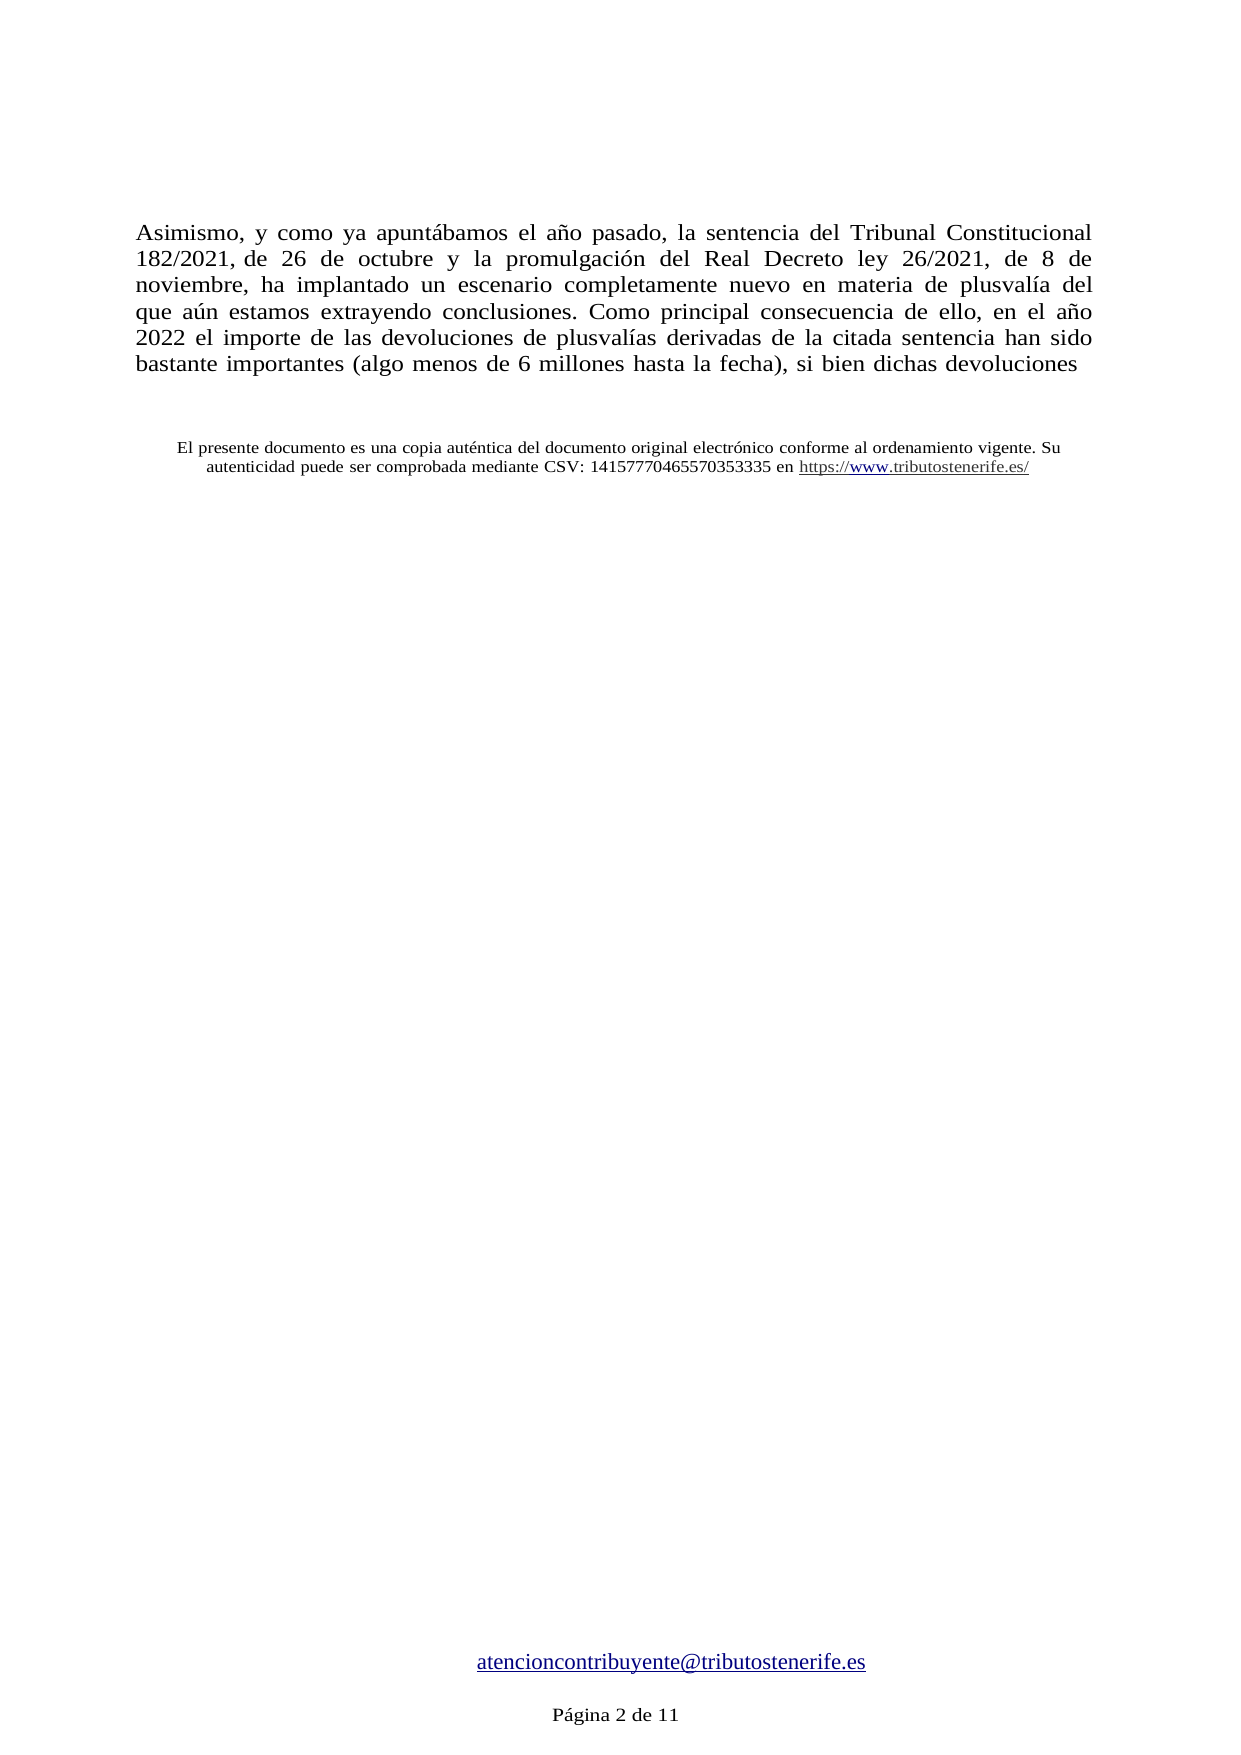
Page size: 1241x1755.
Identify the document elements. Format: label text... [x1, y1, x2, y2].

text Asimismo, y como ya apuntábamos el año pasado, la sentencia del Tribunal Constitucional 182/2021, de 26 de octubre y la promulgación del Real Decreto ley 26/2021, de 8 de noviembre, ha implantado un escenario completamente nuevo en materia de plusvalía del que aún estamos extrayendo conclusiones. Como principal consecuencia de ello, en el año 2022 el importe de las devoluciones de plusvalías derivadas de la citada sentencia han sido bastante importantes (algo menos de 6 millones hasta la fecha), si bien dichas devoluciones [135, 219, 1093, 377]
text El presente documento es una copia auténtica del documento original electrónico conforme al ordenamiento vigente. Su autenticidad puede ser comprobada mediante CSV: 14157770465570353335 en https://www.tributostenerife.es/ [177, 438, 1093, 476]
